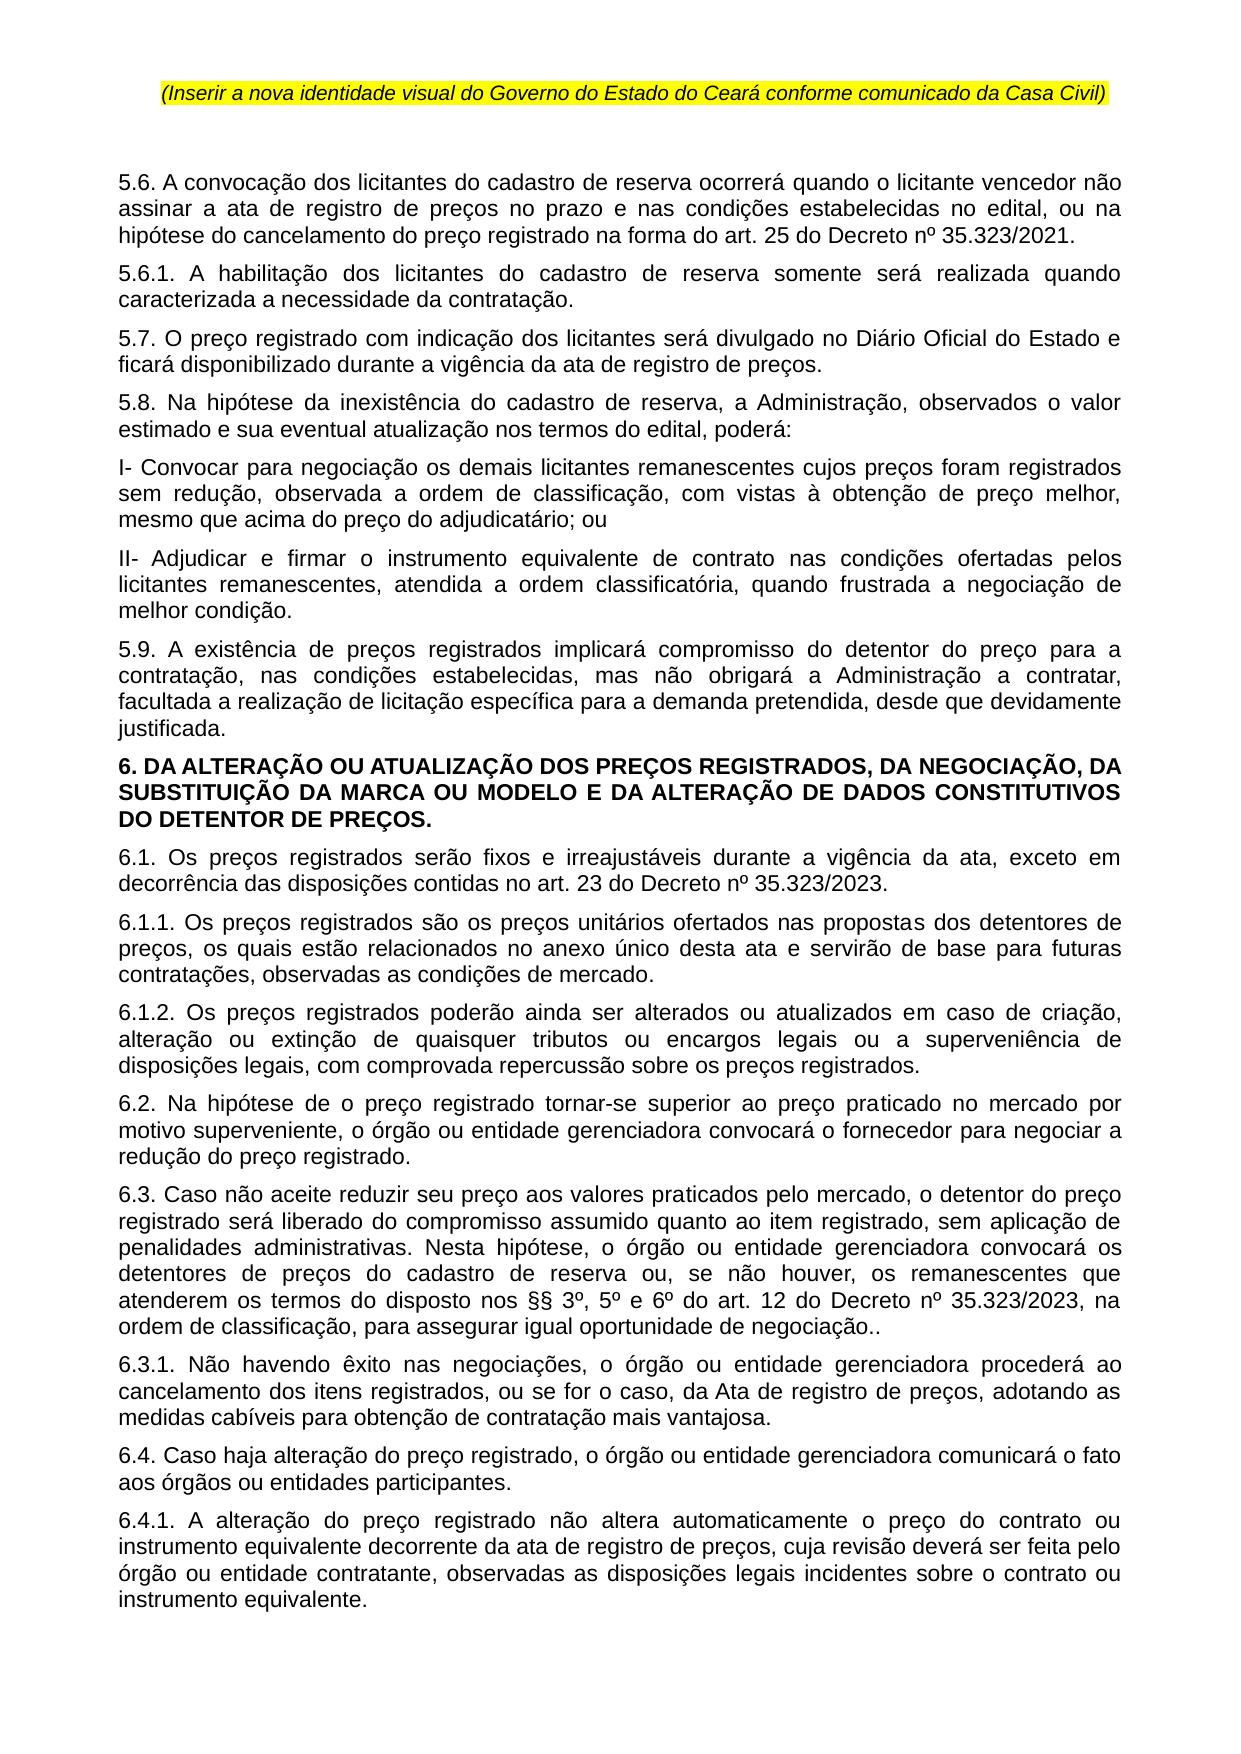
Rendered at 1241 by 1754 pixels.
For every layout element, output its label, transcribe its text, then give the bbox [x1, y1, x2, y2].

text 6. DA ALTERAÇÃO OU ATUALIZAÇÃO DOS PREÇOS REGISTRADOS, DA NEGOCIAÇÃO, DA SUBSTITUIÇÃO DA MARCA OU MODELO E DA ALTERAÇÃO DE DADOS CONSTITUTIVOS DO DETENTOR DE PREÇOS. [118, 753, 1122, 832]
text 6.3.1. Não havendo êxito nas negociações, o órgão ou entidade gerenciadora procederá ao cancelamento dos itens registrados, ou se for o caso, da Ata de registro de preços, adotando as medidas cabíveis para obtenção de contratação mais vantajosa. [118, 1351, 1122, 1430]
text I- Convocar para negociação os demais licitantes remanescentes cujos preços foram registrados sem redução, observada a ordem de classificação, com vistas à obtenção de preço melhor, mesmo que acima do preço do adjudicatário; ou [118, 454, 1122, 533]
text 5.9. A existência de preços registrados implicará compromisso do detentor do preço para a contratação, nas condições estabelecidas, mas não obrigará a Administração a contratar, facultada a realização de licitação específica para a demanda pretendida, desde que devidamente justificada. [118, 636, 1122, 741]
text 5.7. O preço registrado com indicação dos licitantes será divulgado no Diário Oficial do Estado e ficará disponibilizado durante a vigência da ata de registro de preços. [118, 324, 1122, 377]
text 6.4.1. A alteração do preço registrado não altera automaticamente o preço do contrato ou instrumento equivalente decorrente da ata de registro de preços, cuja revisão deverá ser feita pelo órgão ou entidade contratante, observadas as disposições legais incidentes sobre o contrato ou instrumento equivalente. [118, 1507, 1122, 1612]
text 5.8. Na hipótese da inexistência do cadastro de reserva, a Administração, observados o valor estimado e sua eventual atualização nos termos do edital, poderá: [118, 389, 1122, 442]
text 6.2. Na hipótese de o preço registrado tornar-se superior ao preço praticado no mercado por motivo superveniente, o órgão ou entidade gerenciadora convocará o fornecedor para negociar a redução do preço registrado. [118, 1090, 1122, 1169]
text II- Adjudicar e firmar o instrumento equivalente de contrato nas condições ofertadas pelos licitantes remanescentes, atendida a ordem classificatória, quando frustrada a negociação de melhor condição. [118, 545, 1122, 624]
text 6.3. Caso não aceite reduzir seu preço aos valores praticados pelo mercado, o detentor do preço registrado será liberado do compromisso assumido quanto ao item registrado, sem aplicação de penalidades administrativas. Nesta hipótese, o órgão ou entidade gerenciadora convocará os detentores de preços do cadastro de reserva ou, se não houver, os remanescentes que atenderem os termos do disposto nos §§ 3º, 5º e 6º do art. 12 do Decreto nº 35.323/2023, na ordem de classificação, para assegurar igual oportunidade de negociação.. [118, 1181, 1122, 1339]
text 6.1. Os preços registrados serão fixos e irreajustáveis durante a vigência da ata, exceto em decorrência das disposições contidas no art. 23 do Decreto nº 35.323/2023. [118, 844, 1122, 897]
text 6.1.1. Os preços registrados são os preços unitários ofertados nas propostas dos detentores de preços, os quais estão relacionados no anexo único desta ata e servirão de base para futuras contratações, observadas as condições de mercado. [118, 908, 1122, 987]
text 6.1.2. Os preços registrados poderão ainda ser alterados ou atualizados em caso de criação, alteração ou extinção de quaisquer tributos ou encargos legais ou a superveniência de disposições legais, com comprovada repercussão sobre os preços registrados. [118, 999, 1122, 1078]
text 5.6. A convocação dos licitantes do cadastro de reserva ocorrerá quando o licitante vencedor não assinar a ata de registro de preços no prazo e nas condições estabelecidas no edital, ou na hipótese do cancelamento do preço registrado na forma do art. 25 do Decreto nº 35.323/2021. [118, 169, 1122, 248]
text 5.6.1. A habilitação dos licitantes do cadastro de reserva somente será realizada quando caracterizada a necessidade da contratação. [118, 260, 1122, 313]
text 6.4. Caso haja alteração do preço registrado, o órgão ou entidade gerenciadora comunicará o fato aos órgãos ou entidades participantes. [118, 1442, 1122, 1495]
